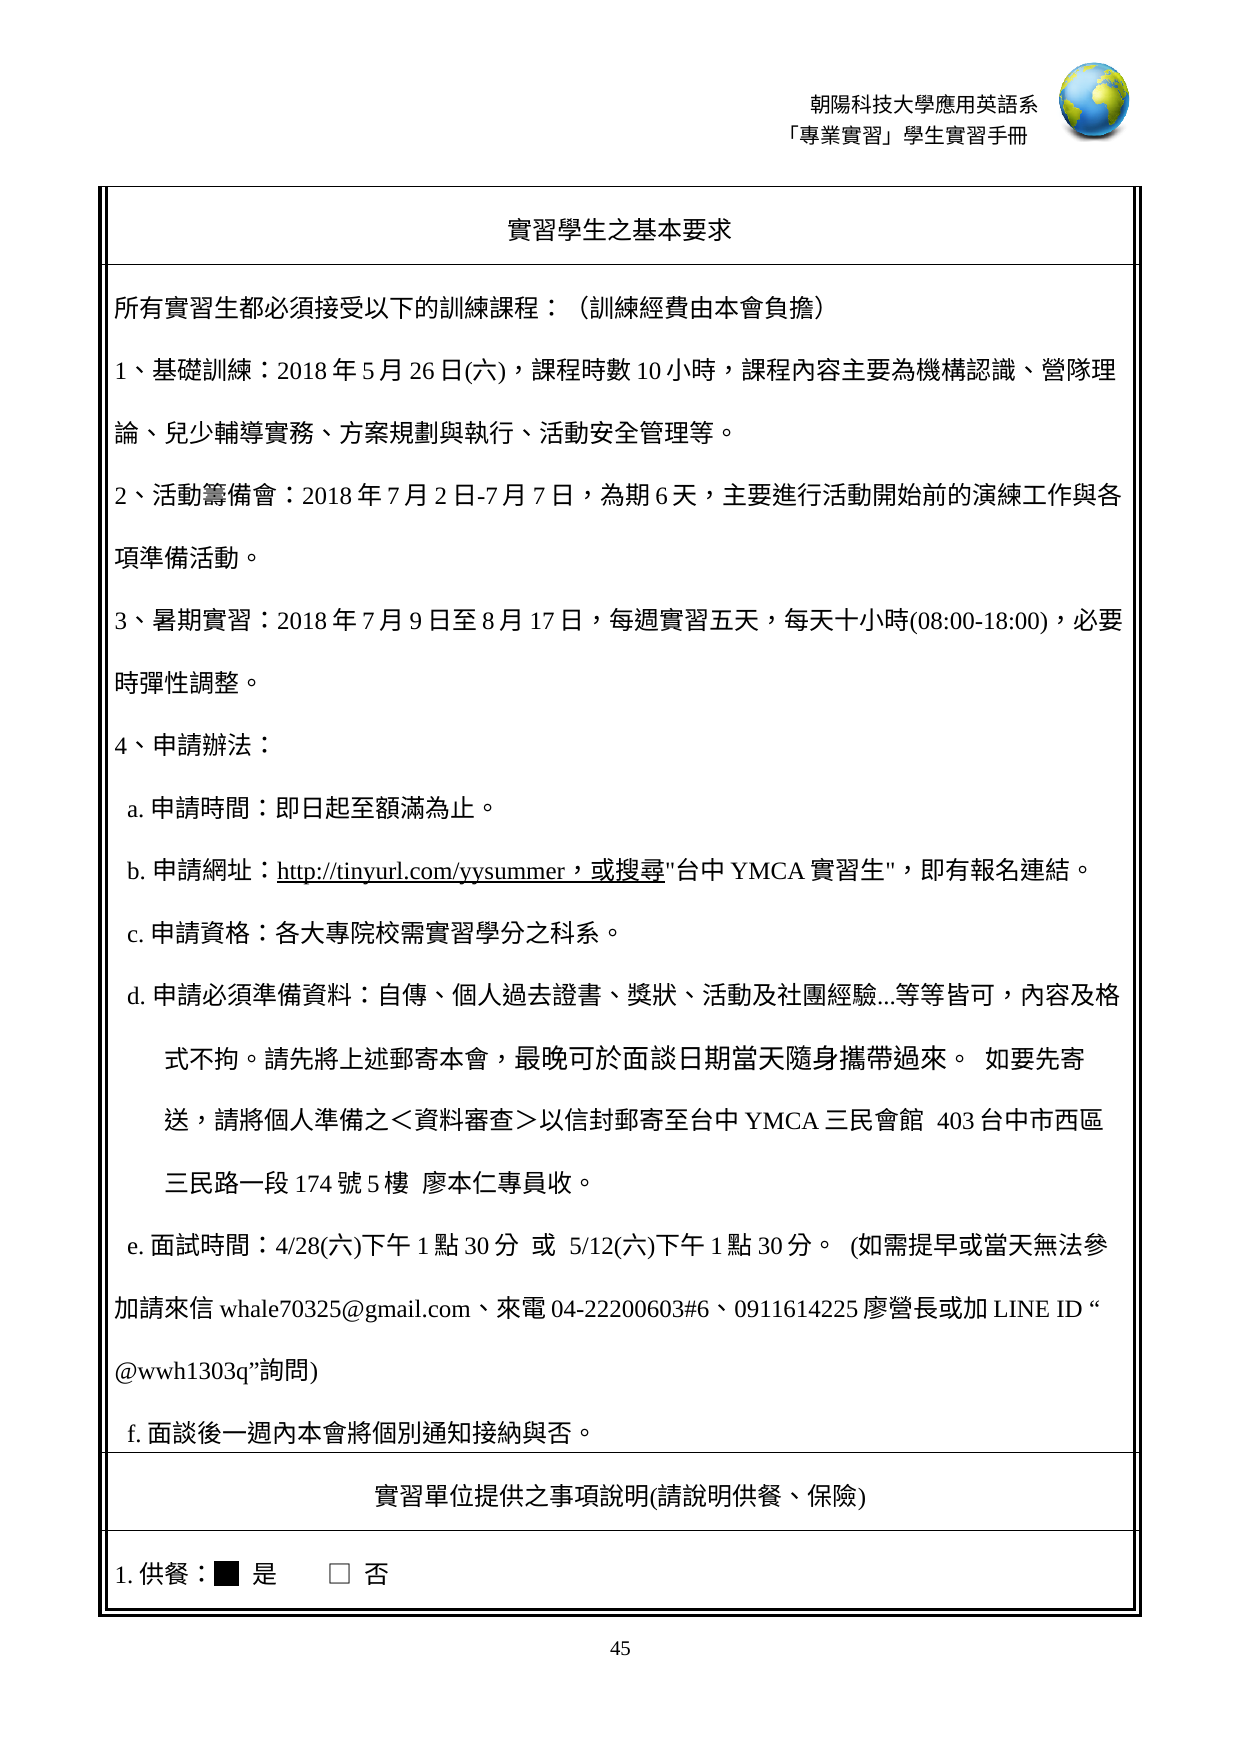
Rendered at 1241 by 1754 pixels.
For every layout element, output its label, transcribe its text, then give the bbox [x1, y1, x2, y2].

table_cell 實習學生之基本要求 [108, 187, 1133, 264]
table_cell 所有實習生都必須接受以下的訓練課程：（訓練經費由本會負擔） 1、基礎訓練：2018年5月26日(六)，課程時數10小時，課程內容主要為機構認識、營隊理論、兒少輔導實務、方案規劃與執行、活動安全管理等。 2、活動籌備會：2018年7月2日-7月7日，為期6天，主要進行活動開始前的演練工作與各項準備活動。 3、暑期實習：2018年7月9日至8月17日，每週實習五天，每天十小時(08:00-18:00)，必要時彈性調整。 4、申請辦法： a. 申請時間：即日起至額滿為止。 b. 申請網址：http://tinyurl.com/yysummer，或搜尋"台中YMCA實習生"，即有報名連結。 c. 申請資格：各大專院校需實習學分之科系。 d. 申請必須準備資料：自傳、個人過去證書、獎狀、活動及社團經驗...等等皆可，內容及格式不拘。請先將上述郵寄本會，最晚可於面談日期當天隨身攜帶過來。 如要先寄送，請將個人準備之＜資料審查＞以信封郵寄至台中YMCA三民會館 403台中市西區三民路一段174號5樓 廖本仁專員收。 e. 面試時間：4/28(六)下午1點30分 或 5/12(六)下午1點30分。 (如需提早或當天無法參加請來信whale70325@gmail.com、來電04-22200603#6、0911614225廖營長或加LINE ID “ @wwh1303q”詢問) f. 面談後一週內本會將個別通知接納與否。 [108, 265, 1133, 1452]
table_cell 實習單位提供之事項說明(請說明供餐、保險) [108, 1453, 1133, 1530]
table_cell 1. 供餐：█ 是 □ 否 [108, 1531, 1133, 1608]
